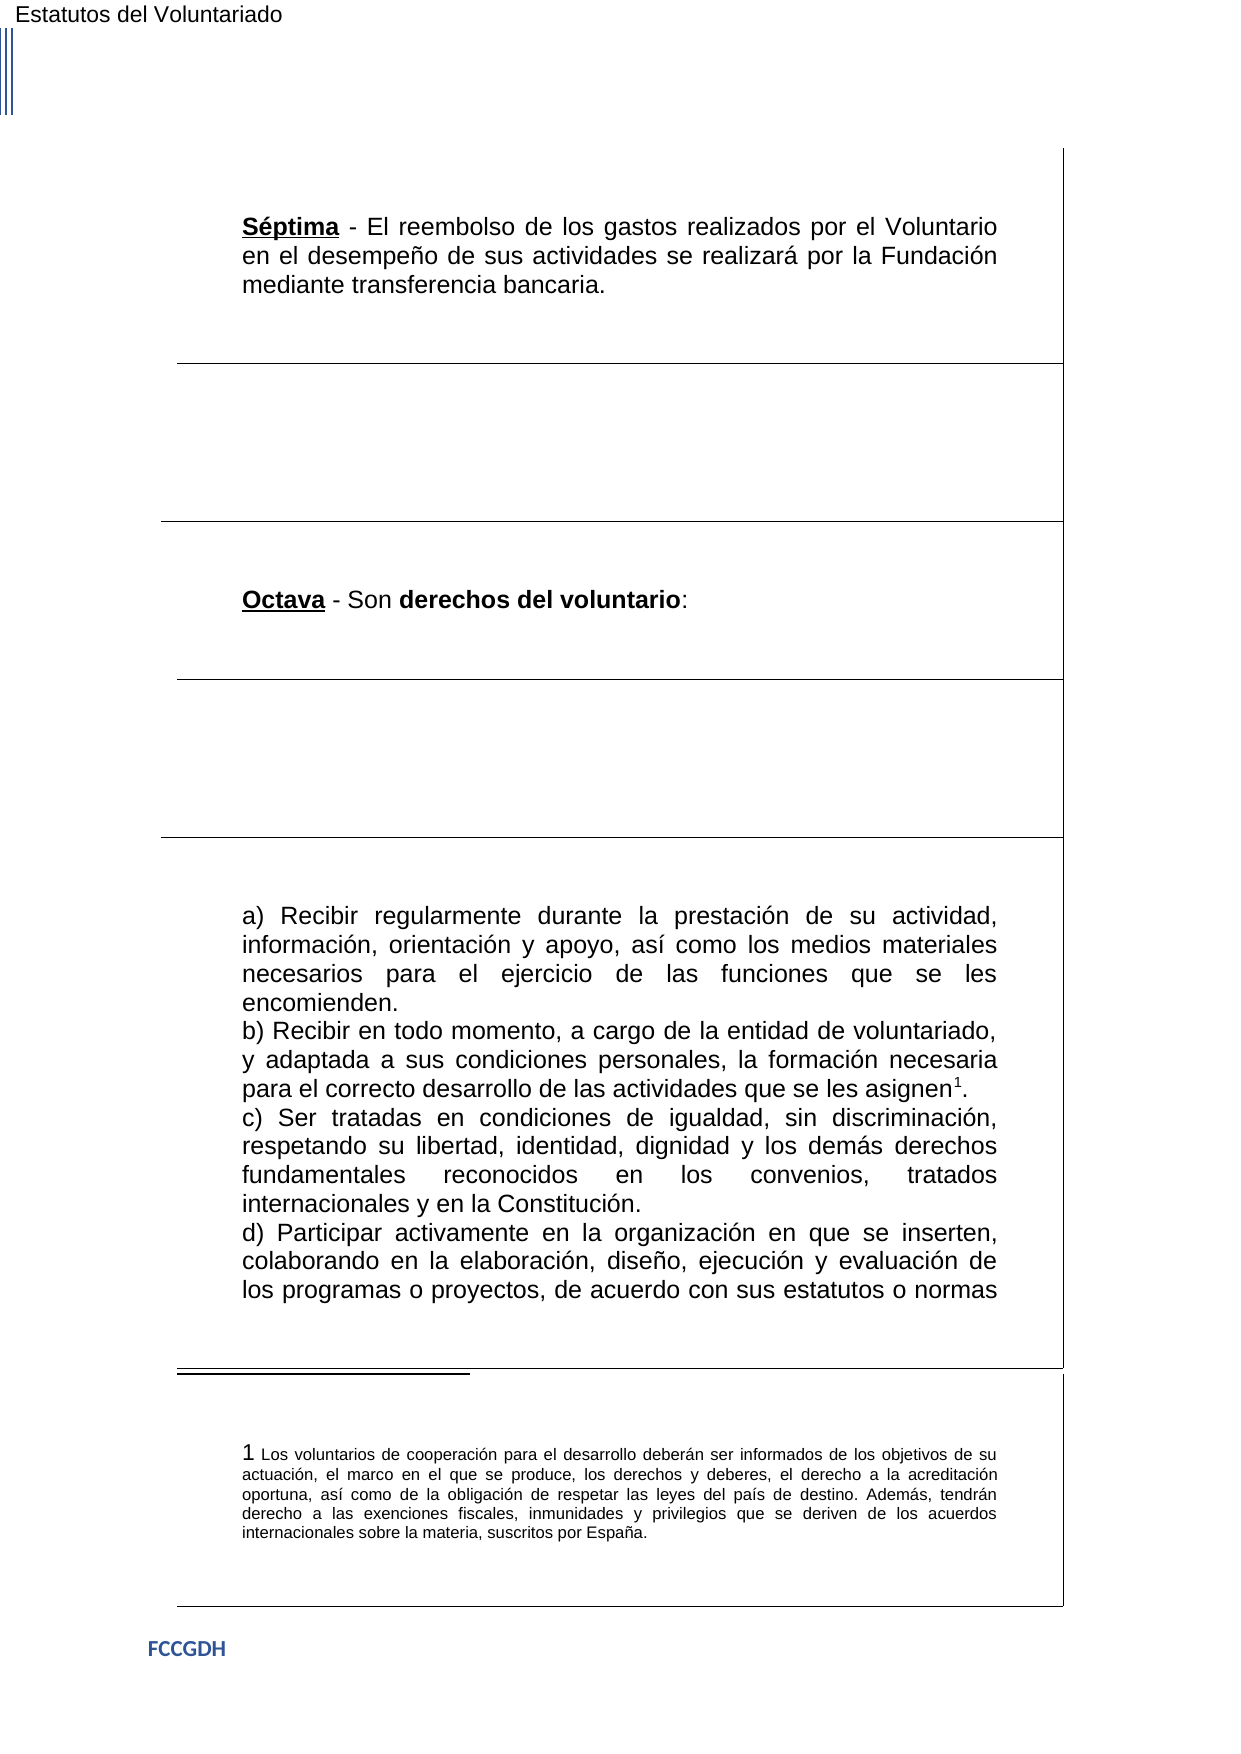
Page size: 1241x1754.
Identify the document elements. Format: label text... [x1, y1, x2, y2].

text a) Recibir regularmente durante la prestación de su actividad, información, orientación y apoyo, así como los medios materiales necesarios para el ejercicio de las funciones que se les encomienden. [177, 837, 1063, 1016]
text Octava - Son derechos del voluntario: [177, 521, 1063, 679]
text Los voluntarios de cooperación para el desarrollo deberán ser informados de los objetivos de su actuación, el marco en el que se produce, los derechos y deberes, el derecho a la acreditación oportuna, así como de la obligación de respetar las leyes del país de destino. Además, tendrán derecho a las exenciones fiscales, inmunidades y privilegios que se deriven de los acuerdos internacionales sobre la materia, suscritos por España. [177, 1374, 1063, 1606]
text b) Recibir en todo momento, a cargo de la entidad de voluntariado, y adaptada a sus condiciones personales, la formación necesaria para el correcto desarrollo de las actividades que se les asignen. [177, 1016, 1063, 1103]
text Séptima - El reembolso de los gastos realizados por el Voluntario en el desempeño de sus actividades se realizará por la Fundación mediante transferencia bancaria. [177, 148, 1063, 363]
text d) Participar activamente en la organización en que se inserten, colaborando en la elaboración, diseño, ejecución y evaluación de los programas o proyectos, de acuerdo con sus estatutos o normas [177, 1218, 1063, 1368]
text c) Ser tratadas en condiciones de igualdad, sin discriminación, respetando su libertad, identidad, dignidad y los demás derechos fundamentales reconocidos en los convenios, tratados internacionales y en la Constitución. [177, 1103, 1063, 1218]
